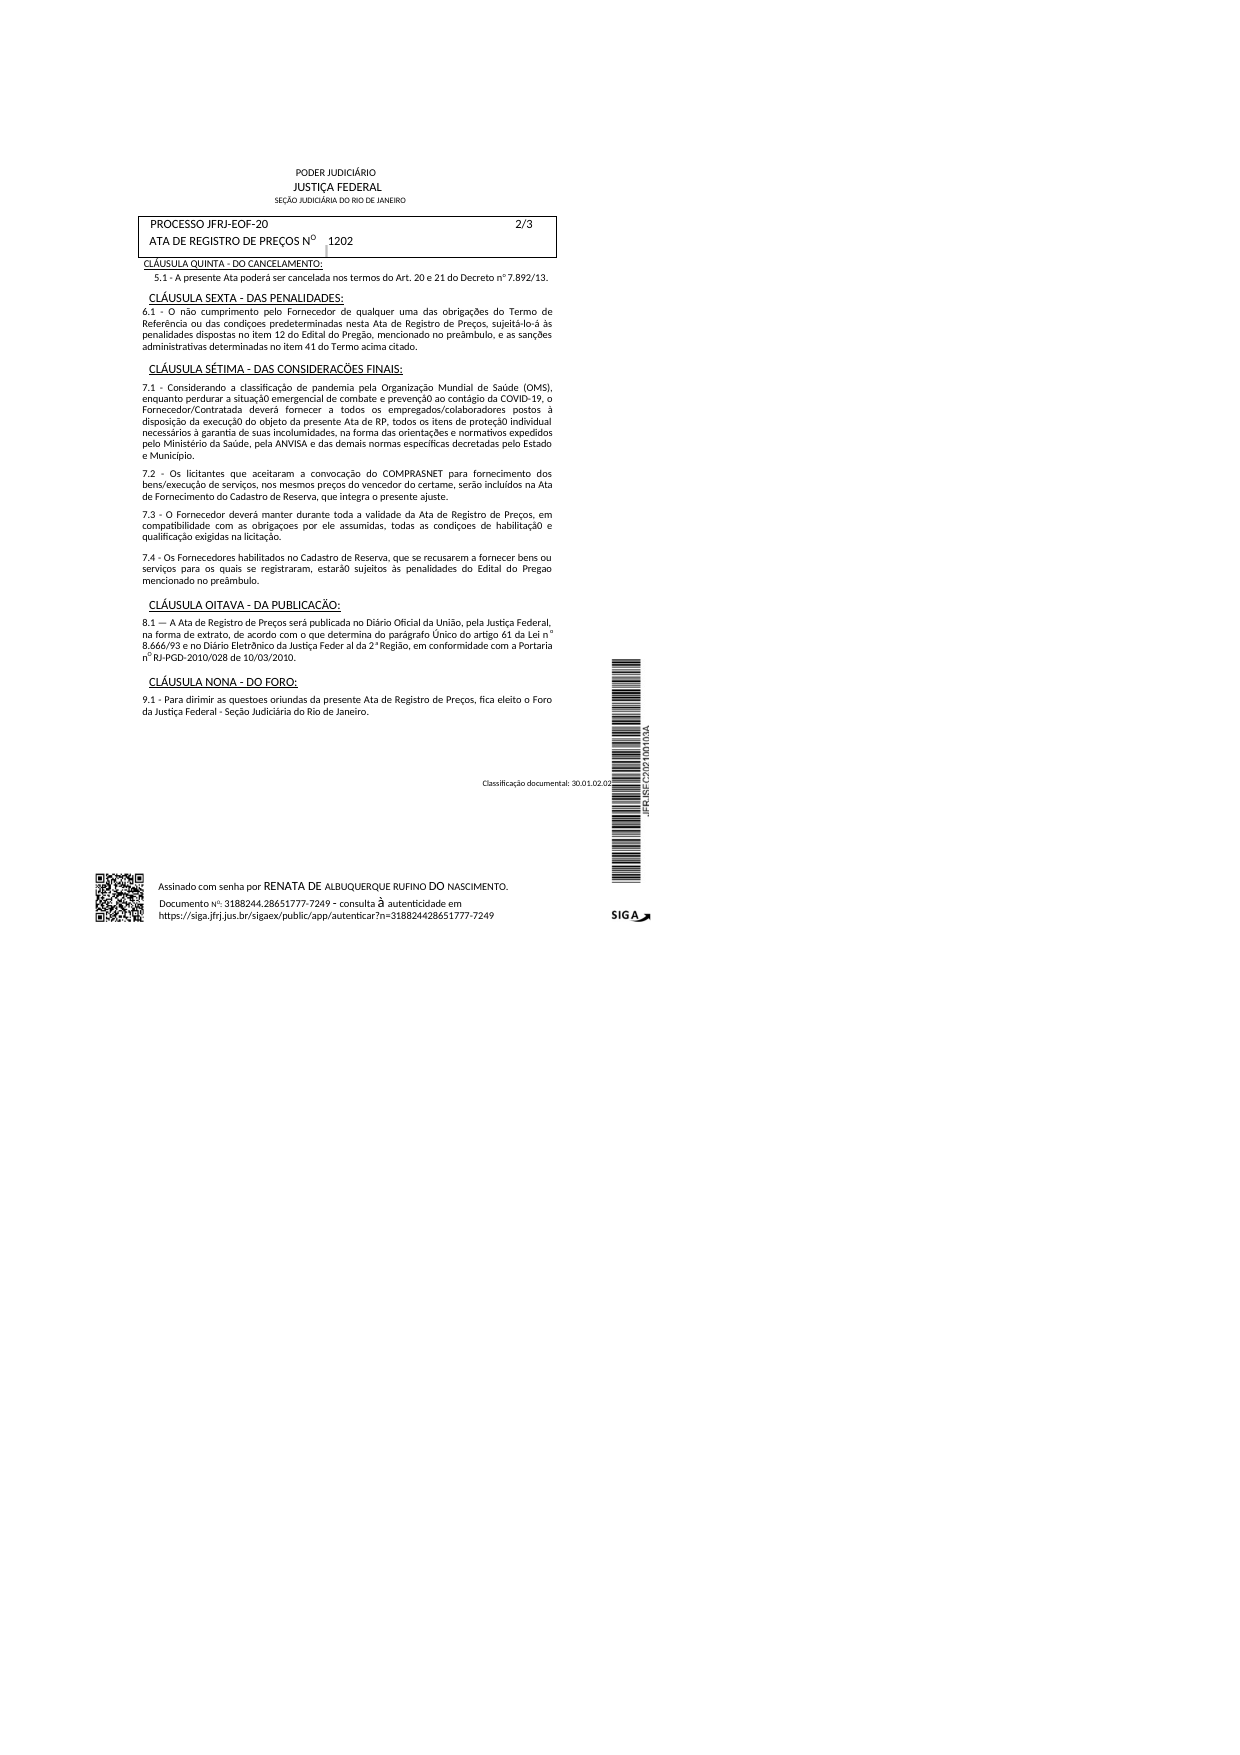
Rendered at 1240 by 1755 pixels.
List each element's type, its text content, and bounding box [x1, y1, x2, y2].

text CLÁUSULA QUINTA - DO CANCELAMENTO: [143, 258, 1089, 270]
text Classificação documental: 30.01.02.02 [150, 779, 611, 789]
table_header PROCESSO JFRJ-EOF-20 ATA DE REGISTRO DE PREÇOS NO 1202 [139, 217, 363, 257]
text 7.1 - Considerando a classificaçåo de pandemia pela Organização Mundial de Saúde (OMS), enquanto perdurar a situaçå0 emergencial de combate e prevençå0 ao contágio da COVID-19, o Fornecedor/Contratada deverá fornecer a todos os empregados/colaboradores postos à disposição da execuçå0 do objeto da presente Ata de RP, todos os itens de proteçå0 individual necessários à garantia de suas incolumidades, na forma das orientaçðes e normativos expedidos pelo Ministério da Saúde, pela ANVISA e das demais normas específicas decretadas pelo Estado e Município. [142, 382, 553, 462]
text 5.1 - A presente Ata poderá ser cancelada nos termos do Art. 20 e 21 do Decreto no 7.892/13. [150, 271, 548, 284]
text 7.3 - O Fornecedor deverá manter durante toda a validade da Ata de Registro de Preços, em compatibilidade com as obrigaçoes por ele assumidas, todas as condiçoes de habilitaçå0 e qualificaçåo exigidas na licitaçåo. [142, 509, 553, 543]
text CLÁUSULA NONA - DO FORO: [149, 674, 611, 689]
text 7.2 - Os licitantes que aceitaram a convocação do COMPRASNET para fornecimento dos bens/execuçåo de serviços, nos mesmos preços do vencedor do certame, serão incluídos na Ata de Fornecimento do Cadastro de Reserva, que integra o presente ajuste. [142, 468, 553, 503]
text CLÁUSULA SEXTA - DAS PENALIDADES: [149, 291, 649, 306]
text CLÁUSULA OITAVA - DA PUBLICACÄO: [149, 598, 649, 613]
text 7.4 - Os Fornecedores habilitados no Cadastro de Reserva, que se recusarem a fornecer bens ou serviços para os quais se registraram, estarå0 sujeitos às penalidades do Edital do Pregao mencionado no preâmbulo. [142, 553, 553, 587]
text 9.1 - Para dirimir as questoes oriundas da presente Ata de Registro de Preços, fica eleito o Foro da Justiça Federal - Seção Judiciária do Rio de Janeiro. [142, 695, 553, 718]
table_header 2/3 [363, 217, 556, 257]
text 6.1 - O não cumprimento pelo Fornecedor de qualquer uma das obrigaçðes do Termo de Referência ou das condiçoes predeterminadas nesta Ata de Registro de Preços, sujeitá-lo-á às penalidades dispostas no item 12 do Edital do Pregão, mencionado no preâmbulo, e as sançðes administrativas determinadas no item 41 do Termo acima citado. [142, 307, 553, 352]
text CLÁUSULA SÉTIMA - DAS CONSIDERACÖES FINAIS: [149, 361, 649, 376]
text 8.1 — A Ata de Registro de Preços será publicada no Diário Oficial da União, pela Justiça Federal, na forma de extrato, de acordo com o que determina do parágrafo Único do artigo 61 da Lei no 8.666/93 e no Diário Eletrðnico da Justiça Feder al da 2a Região, em conformidade com a Portaria nO RJ-PGD-2010/028 de 10/03/2010. [142, 618, 553, 663]
